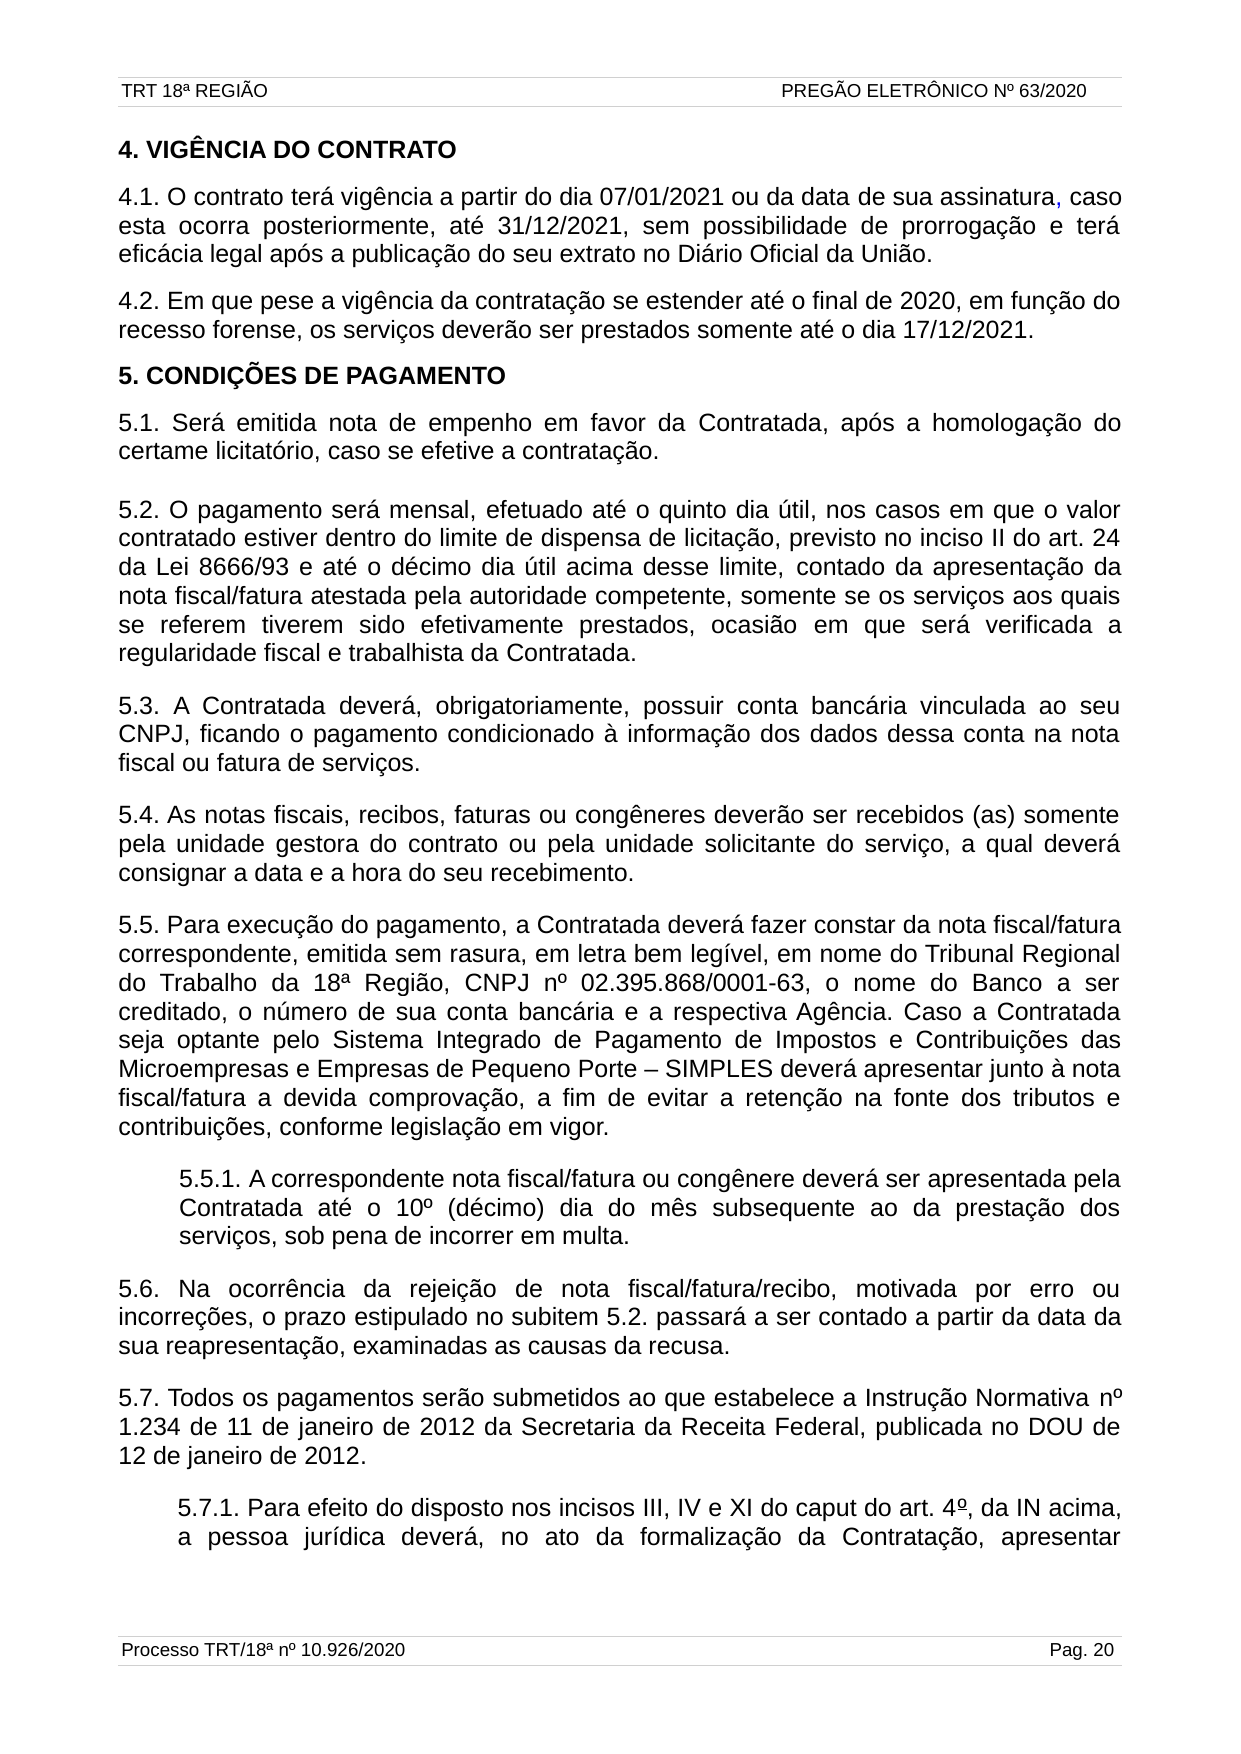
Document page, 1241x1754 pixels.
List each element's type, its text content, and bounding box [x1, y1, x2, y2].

text 5.5.1. A correspondente nota fiscal/fatura ou congênere deverá ser apresentada pela Contratada até o 10º (décimo) dia do mês subsequente ao da prestação dos serviços, sob pena de incorrer em multa. [179, 1164, 1122, 1250]
text 4. VIGÊNCIA DO CONTRATO [118, 136, 1122, 164]
text 5. CONDIÇÕES DE PAGAMENTO [118, 361, 1122, 390]
text 5.3. A Contratada deverá, obrigatoriamente, possuir conta bancária vinculada ao seu CNPJ, ficando o pagamento condicionado à informação dos dados dessa conta na nota fiscal ou fatura de serviços. [118, 691, 1122, 777]
text 5.5. Para execução do pagamento, a Contratada deverá fazer constar da nota fiscal/fatura correspondente, emitida sem rasura, em letra bem legível, em nome do Tribunal Regional do Trabalho da 18ª Região, CNPJ nº 02.395.868/0001-63, o nome do Banco a ser creditado, o número de sua conta bancária e a respectiva Agência. Caso a Contratada seja optante pelo Sistema Integrado de Pagamento de Impostos e Contribuições das Microempresas e Empresas de Pequeno Porte – SIMPLES deverá apresentar junto à nota fiscal/fatura a devida comprovação, a fim de evitar a retenção na fonte dos tributos e contribuições, conforme legislação em vigor. [118, 910, 1122, 1140]
text 5.6. Na ocorrência da rejeição de nota fiscal/fatura/recibo, motivada por erro ou incorreções, o prazo estipulado no subitem 5.2. passará a ser contado a partir da data da sua reapresentação, examinadas as causas da recusa. [118, 1273, 1122, 1360]
text 5.7.1. Para efeito do disposto nos incisos III, IV e XI do caput do art. 4º, da IN acima, a pessoa jurídica deverá, no ato da formalização da Contratação, apresentar [177, 1493, 1122, 1551]
text 5.7. Todos os pagamentos serão submetidos ao que estabelece a Instrução Normativa nº 1.234 de 11 de janeiro de 2012 da Secretaria da Receita Federal, publicada no DOU de 12 de janeiro de 2012. [118, 1383, 1122, 1469]
text 4.2. Em que pese a vigência da contratação se estender até o final de 2020, em função do recesso forense, os serviços deverão ser prestados somente até o dia 17/12/2021. [118, 286, 1122, 343]
text 4.1. O contrato terá vigência a partir do dia 07/01/2021 ou da data de sua assinatura, caso esta ocorra posteriormente, até 31/12/2021, sem possibilidade de prorrogação e terá eficácia legal após a publicação do seu extrato no Diário Oficial da União. [118, 182, 1122, 268]
text 5.1. Será emitida nota de empenho em favor da Contratada, após a homologação do certame licitatório, caso se efetive a contratação. [118, 408, 1122, 465]
text 5.2. O pagamento será mensal, efetuado até o quinto dia útil, nos casos em que o valor contratado estiver dentro do limite de dispensa de licitação, previsto no inciso II do art. 24 da Lei 8666/93 e até o décimo dia útil acima desse limite, contado da apresentação da nota fiscal/fatura atestada pela autoridade competente, somente se os serviços aos quais se referem tiverem sido efetivamente prestados, ocasião em que será verificada a regularidade fiscal e trabalhista da Contratada. [118, 494, 1122, 667]
text 5.4. As notas fiscais, recibos, faturas ou congêneres deverão ser recebidos (as) somente pela unidade gestora do contrato ou pela unidade solicitante do serviço, a qual deverá consignar a data e a hora do seu recebimento. [118, 800, 1122, 887]
